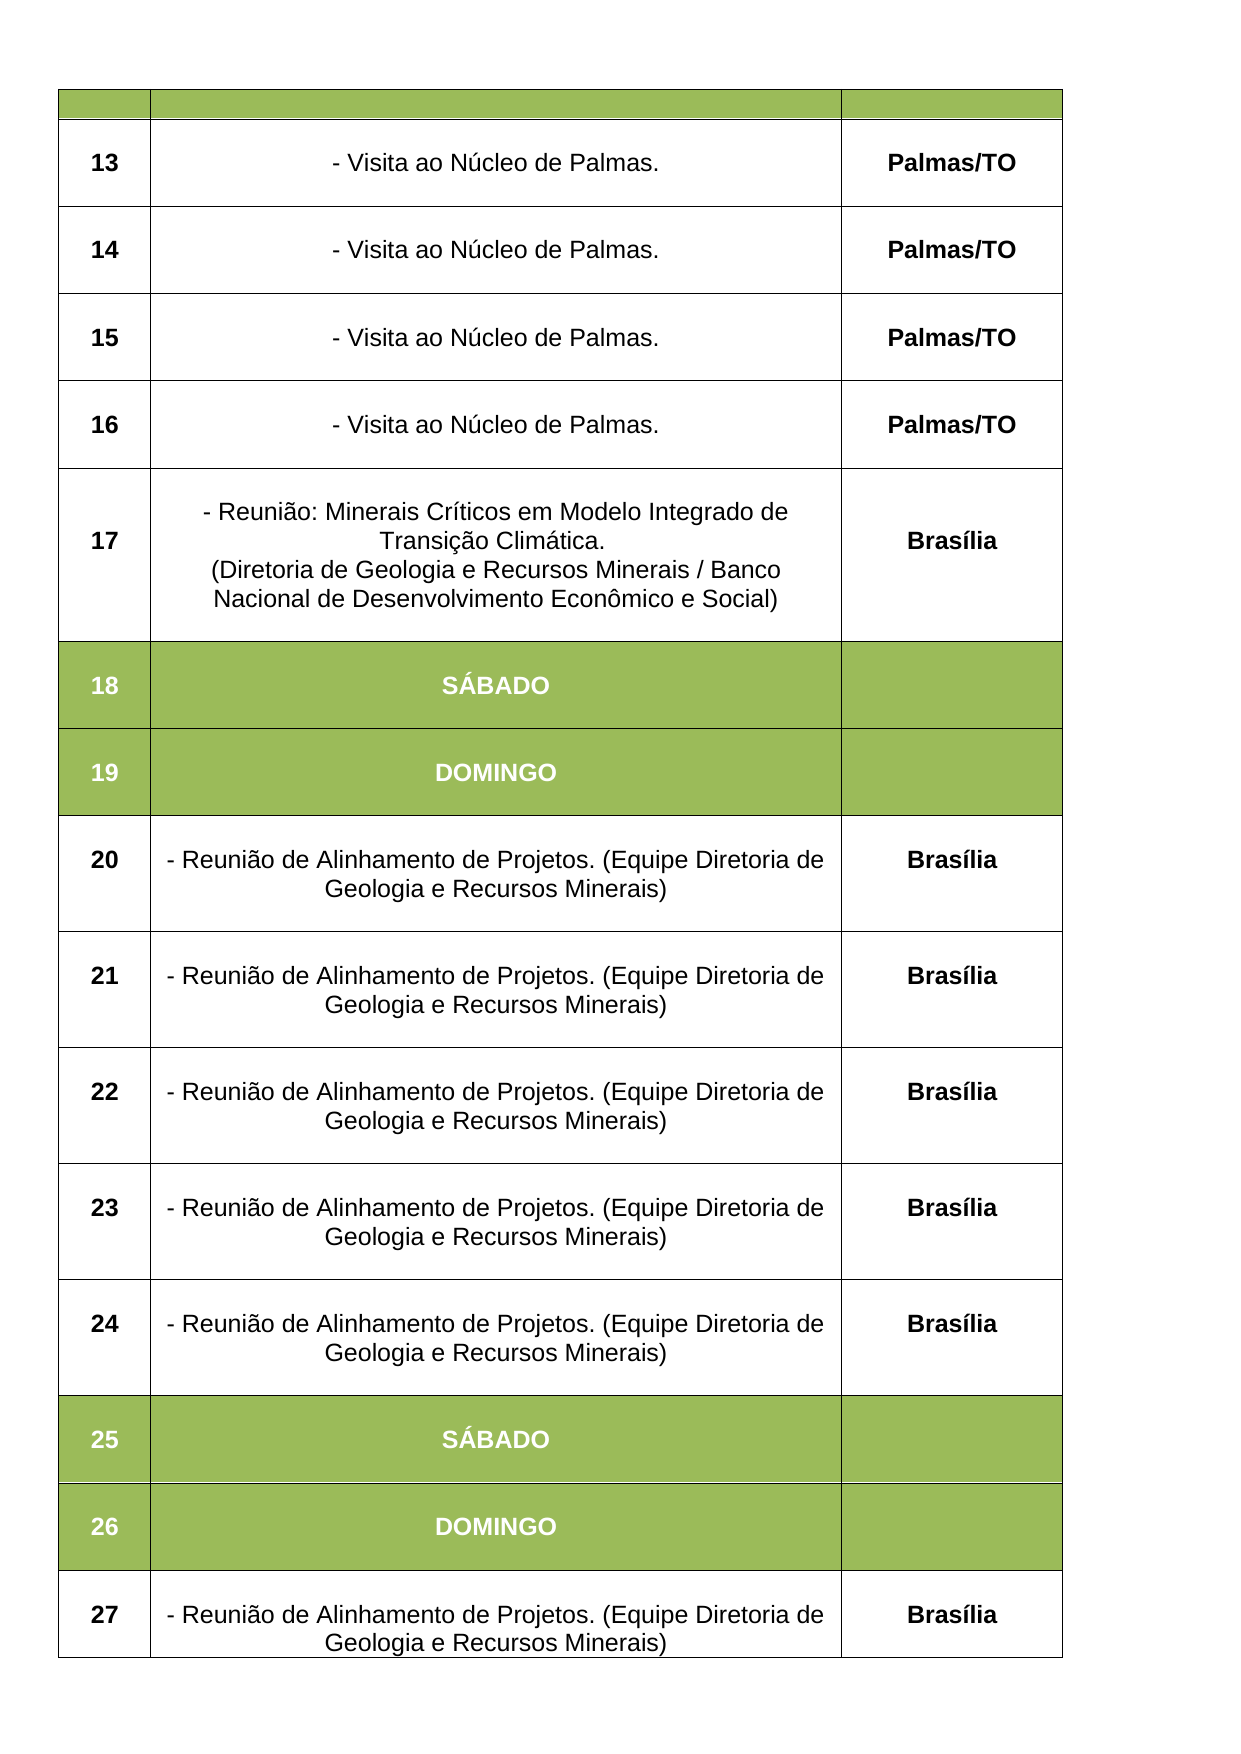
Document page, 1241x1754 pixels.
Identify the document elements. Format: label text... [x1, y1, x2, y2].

table_cell [842, 642, 1062, 728]
table_cell - Reunião: Minerais Críticos em Modelo Integrado de Transição Climática. (Diretoria de Geologia e Recursos Minerais / Banco Nacional de Desenvolvimento Econômico e Social) [151, 469, 841, 641]
table_cell 19 [59, 729, 150, 815]
table_cell 22 [59, 1048, 150, 1163]
table_cell SÁBADO [151, 642, 841, 728]
table_cell 24 [59, 1280, 150, 1395]
table_cell Brasília [842, 1048, 1062, 1163]
table_cell SÁBADO [151, 1396, 841, 1482]
table_cell - Reunião de Alinhamento de Projetos. (Equipe Diretoria de Geologia e Recursos Minerais) [151, 816, 841, 931]
table_cell [842, 729, 1062, 815]
table_cell [842, 1396, 1062, 1482]
table_cell Palmas/TO [842, 207, 1062, 293]
table_cell - Reunião de Alinhamento de Projetos. (Equipe Diretoria de Geologia e Recursos Minerais) [151, 1048, 841, 1163]
table_cell Palmas/TO [842, 294, 1062, 380]
table_cell DOMINGO [151, 1484, 841, 1570]
table_cell - Reunião de Alinhamento de Projetos. (Equipe Diretoria de Geologia e Recursos Minerais) [151, 1571, 841, 1657]
table_cell 21 [59, 932, 150, 1047]
table_cell 23 [59, 1164, 150, 1279]
table_cell - Reunião de Alinhamento de Projetos. (Equipe Diretoria de Geologia e Recursos Minerais) [151, 1280, 841, 1395]
table_cell [151, 90, 841, 118]
table_cell 26 [59, 1484, 150, 1570]
table_cell 18 [59, 642, 150, 728]
table_cell Brasília [842, 1280, 1062, 1395]
table_cell 20 [59, 816, 150, 931]
table_cell - Visita ao Núcleo de Palmas. [151, 381, 841, 468]
table_cell Brasília [842, 469, 1062, 641]
table_cell 25 [59, 1396, 150, 1482]
table_cell - Reunião de Alinhamento de Projetos. (Equipe Diretoria de Geologia e Recursos Minerais) [151, 932, 841, 1047]
table_cell [842, 90, 1062, 118]
table_cell - Visita ao Núcleo de Palmas. [151, 120, 841, 206]
table_cell Brasília [842, 932, 1062, 1047]
table_cell - Reunião de Alinhamento de Projetos. (Equipe Diretoria de Geologia e Recursos Minerais) [151, 1164, 841, 1279]
table_cell 15 [59, 294, 150, 380]
table_cell DOMINGO [151, 729, 841, 815]
table_cell [842, 1484, 1062, 1570]
table_cell Palmas/TO [842, 120, 1062, 206]
table_cell Brasília [842, 816, 1062, 931]
table_cell Brasília [842, 1571, 1062, 1657]
table_cell Palmas/TO [842, 381, 1062, 468]
table_cell [59, 90, 150, 118]
table_cell 17 [59, 469, 150, 641]
table_cell - Visita ao Núcleo de Palmas. [151, 294, 841, 380]
table_cell 16 [59, 381, 150, 468]
table_cell 27 [59, 1571, 150, 1657]
table_cell 14 [59, 207, 150, 293]
table_cell Brasília [842, 1164, 1062, 1279]
table_cell - Visita ao Núcleo de Palmas. [151, 207, 841, 293]
table_cell 13 [59, 120, 150, 206]
